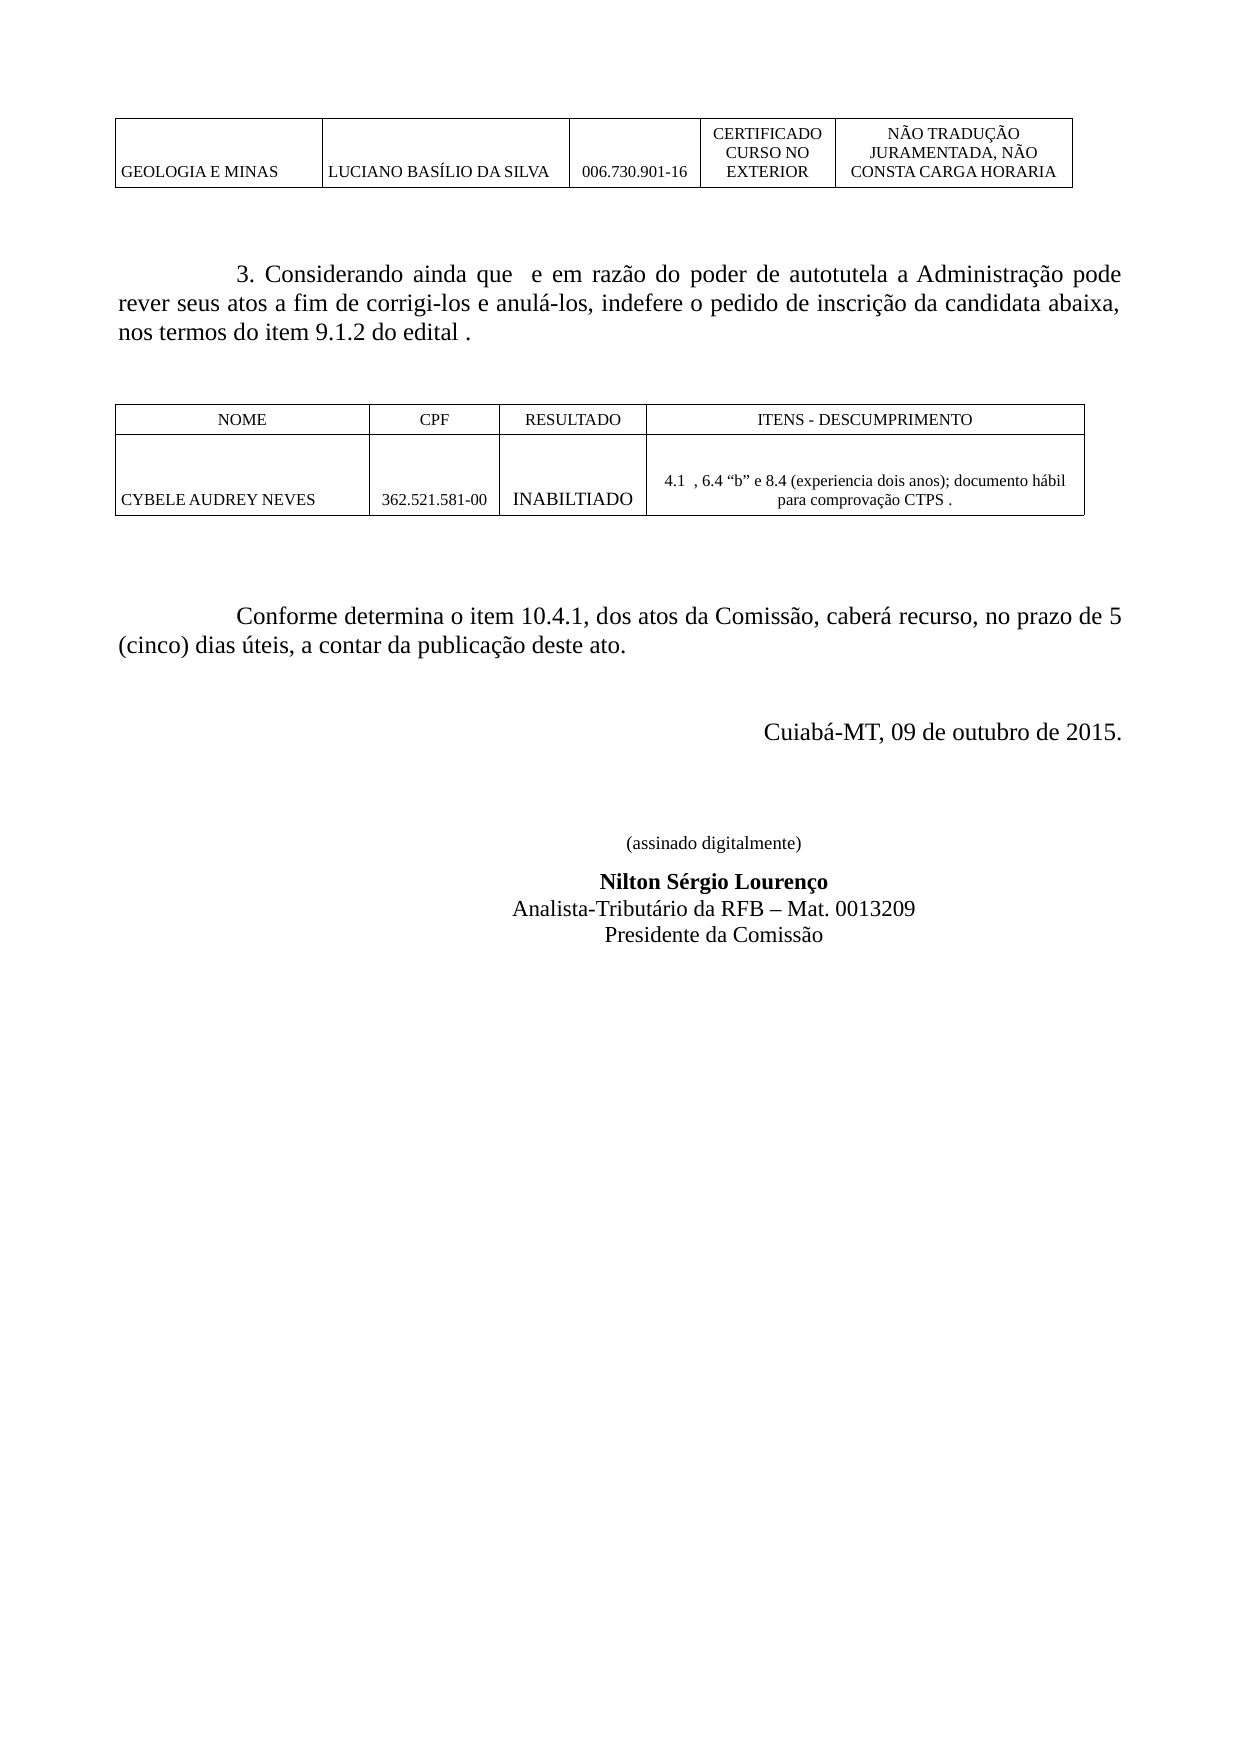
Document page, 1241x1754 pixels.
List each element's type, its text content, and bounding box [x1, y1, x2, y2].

table_header CPF [370, 405, 499, 434]
table_cell GEOLOGIA E MINAS [116, 119, 322, 187]
list (assinado digitalmente) [268, 832, 1122, 854]
list Nilton Sérgio Lourenço [268, 868, 1122, 894]
table_cell 006.730.901-16 [570, 119, 700, 187]
text Conforme determina o item 10.4.1, dos atos da Comissão, caberá recurso, no prazo de 5 (cinco) dias úteis, a contar da publicação deste ato. [118, 601, 1122, 659]
table_header RESULTADO [500, 405, 646, 434]
table_cell NÃO TRADUÇÃO JURAMENTADA, NÃO CONSTA CARGA HORARIA [836, 119, 1072, 187]
list Analista-Tributário da RFB – Mat. 0013209 [268, 894, 1122, 921]
table_cell CYBELE AUDREY NEVES [116, 435, 369, 515]
table_cell 362.521.581-00 [370, 435, 499, 515]
text Cuiabá-MT, 09 de outubro de 2015. [118, 717, 1122, 745]
table_cell LUCIANO BASÍLIO DA SILVA [323, 119, 569, 187]
table_cell CERTIFICADO CURSO NO EXTERIOR [701, 119, 835, 187]
table_cell INABILTIADO [500, 435, 646, 515]
table_cell 4.1 , 6.4 “b” e 8.4 (experiencia dois anos); documento hábil para comprovação CTPS . [647, 435, 1084, 515]
table_header ITENS - DESCUMPRIMENTO [647, 405, 1084, 434]
list Presidente da Comissão [268, 921, 1122, 947]
text 3. Considerando ainda que e em razão do poder de autotutela a Administração pode rever seus atos a fim de corrigi-los e anulá-los, indefere o pedido de inscrição da candidata abaixa, nos termos do item 9.1.2 do edital . [118, 259, 1122, 346]
table_header NOME [116, 405, 369, 434]
